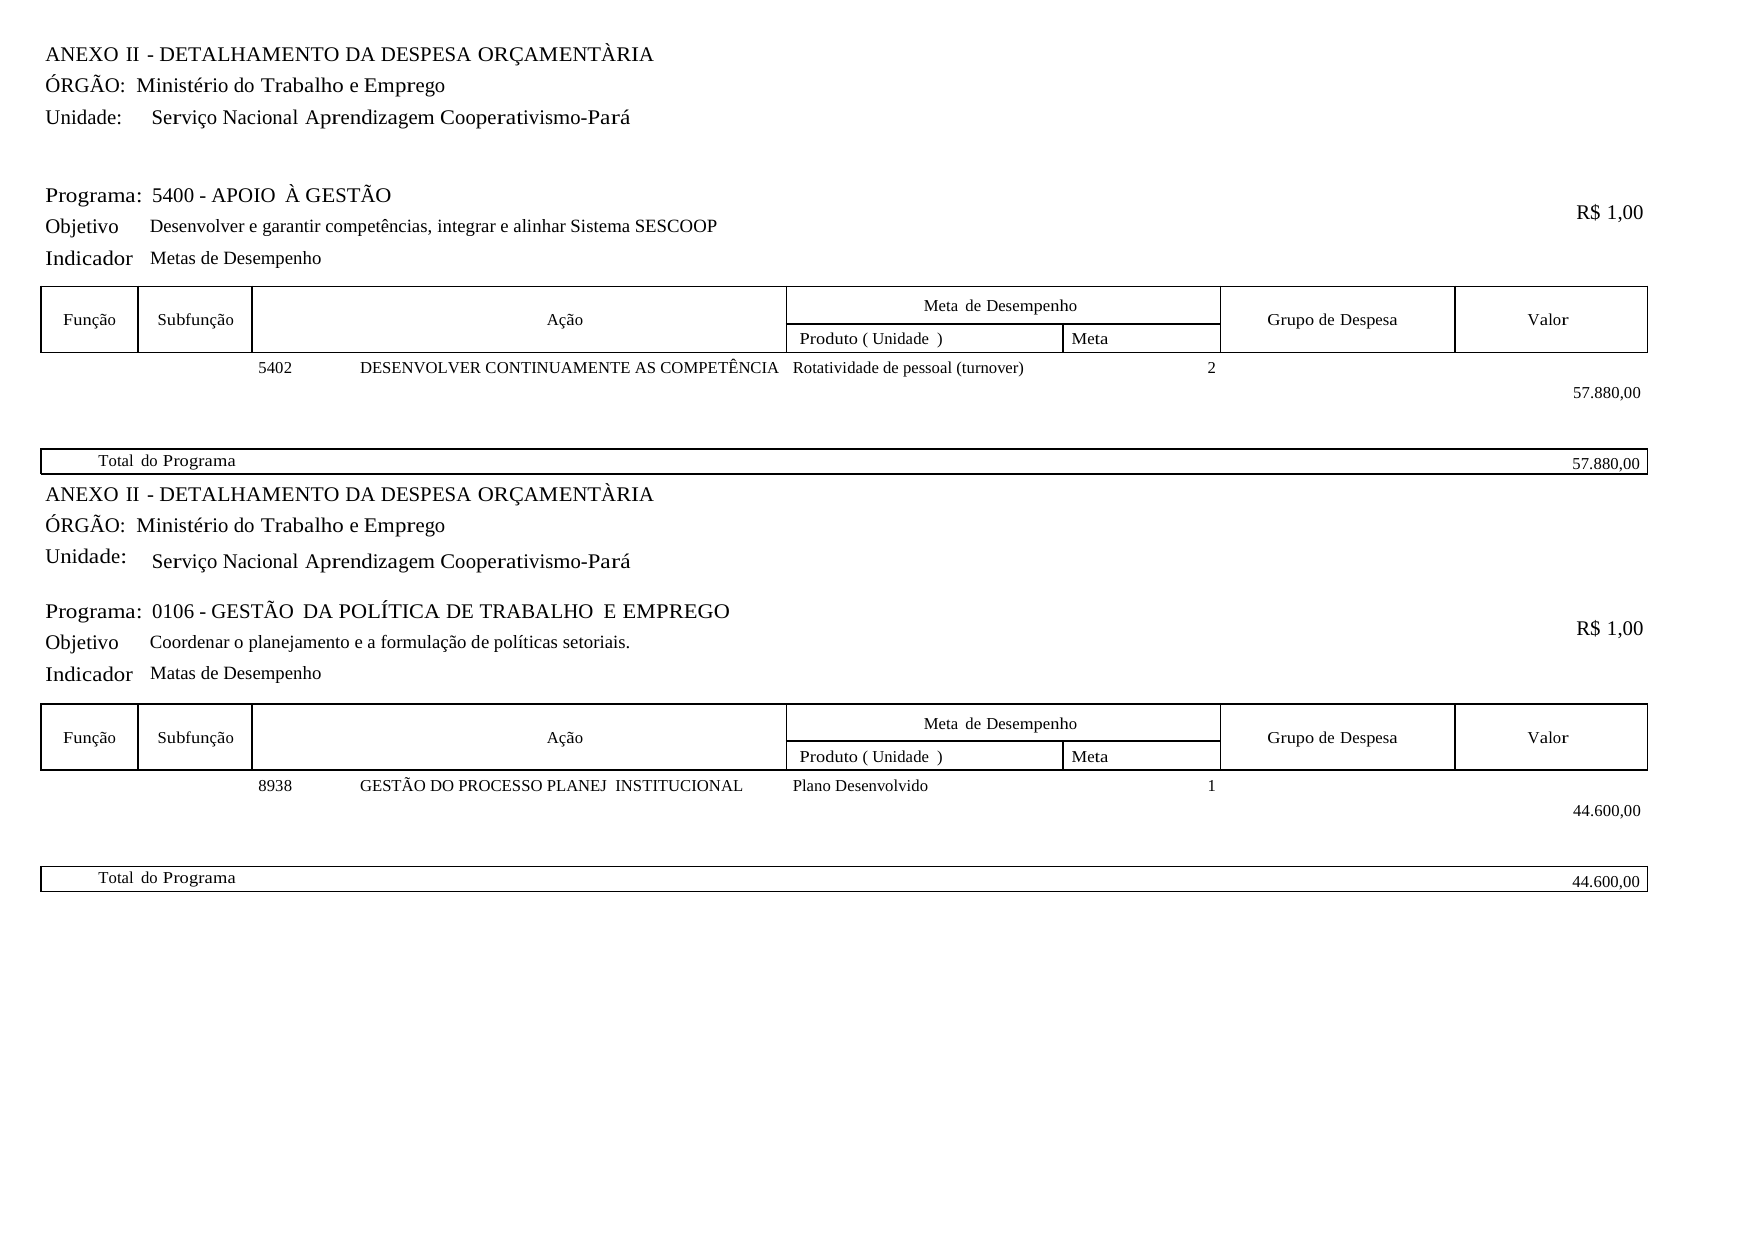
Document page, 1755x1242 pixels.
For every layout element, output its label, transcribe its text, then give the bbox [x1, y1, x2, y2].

text R$ 1,00 [1576, 200, 1664, 224]
table_cell Total do Programa 44.600,00 [42, 867, 1647, 891]
table_cell [1221, 771, 1455, 866]
table_cell Plano Desenvolvido [786, 771, 1063, 866]
table_header Grupo de Despesa [1221, 287, 1454, 351]
table_header Função [42, 287, 137, 351]
table_header Ação [253, 705, 786, 769]
table_cell [41, 353, 138, 448]
table_cell 44.600,00 [1455, 771, 1647, 866]
table_cell Rotatividade de pessoal (turnover) [786, 353, 1063, 448]
text R$ 1,00 [1576, 616, 1664, 639]
table_cell 2 [1063, 353, 1221, 448]
table_cell Produto ( Unidade ) [787, 742, 1062, 769]
text Programa: 0106 - GESTÃO DA POLÍTICA DE TRABALHO E EMPREGO Objetivo Coordenar o planejamento e a formulação de políticas setoriais. [45, 599, 731, 654]
table_cell [138, 353, 252, 448]
table_cell 5402 DESENVOLVER CONTINUAMENTE AS COMPETÊNCIA [252, 353, 786, 448]
text ANEXO II - DETALHAMENTO DA DESPESA ORÇAMENTÀRIA ÓRGÃO: Ministério do Trabalho e Emprego [45, 476, 655, 538]
table_header Grupo de Despesa [1221, 705, 1454, 769]
table_header Subfunção [139, 287, 251, 351]
text Objetivo Desenvolver e garantir competências, integrar e alinhar Sistema SESCOOP [45, 214, 721, 238]
table_cell Total do Programa 57.880,00 [42, 450, 1647, 473]
text Serviço Nacional Aprendizagem Cooperativismo-Pará [152, 549, 1664, 572]
text Programa: 5400 - APOIO À GESTÃO [45, 183, 716, 207]
table_cell [41, 771, 138, 866]
table_header Função [42, 705, 137, 769]
text Unidade: [45, 544, 132, 567]
text Indicador Matas de Desempenho [45, 662, 727, 686]
table_cell 8938 GESTÃO DO PROCESSO PLANEJ INSTITUCIONAL [252, 771, 786, 866]
table_header Meta de Desempenho [787, 705, 1220, 740]
table_header Meta de Desempenho [787, 287, 1220, 323]
table_cell [1221, 353, 1455, 448]
table_cell Meta [1064, 742, 1220, 769]
table_cell [138, 771, 252, 866]
table_header Valor [1456, 705, 1647, 769]
table_header Valor [1456, 287, 1647, 351]
table_cell Meta [1064, 325, 1220, 351]
table_cell Produto ( Unidade ) [787, 325, 1062, 351]
table_header Ação [253, 287, 786, 351]
table_cell 57.880,00 [1455, 353, 1647, 448]
text Indicador Metas de Desempenho [45, 246, 716, 269]
table_cell 1 [1063, 771, 1221, 866]
table_header Subfunção [139, 705, 251, 769]
